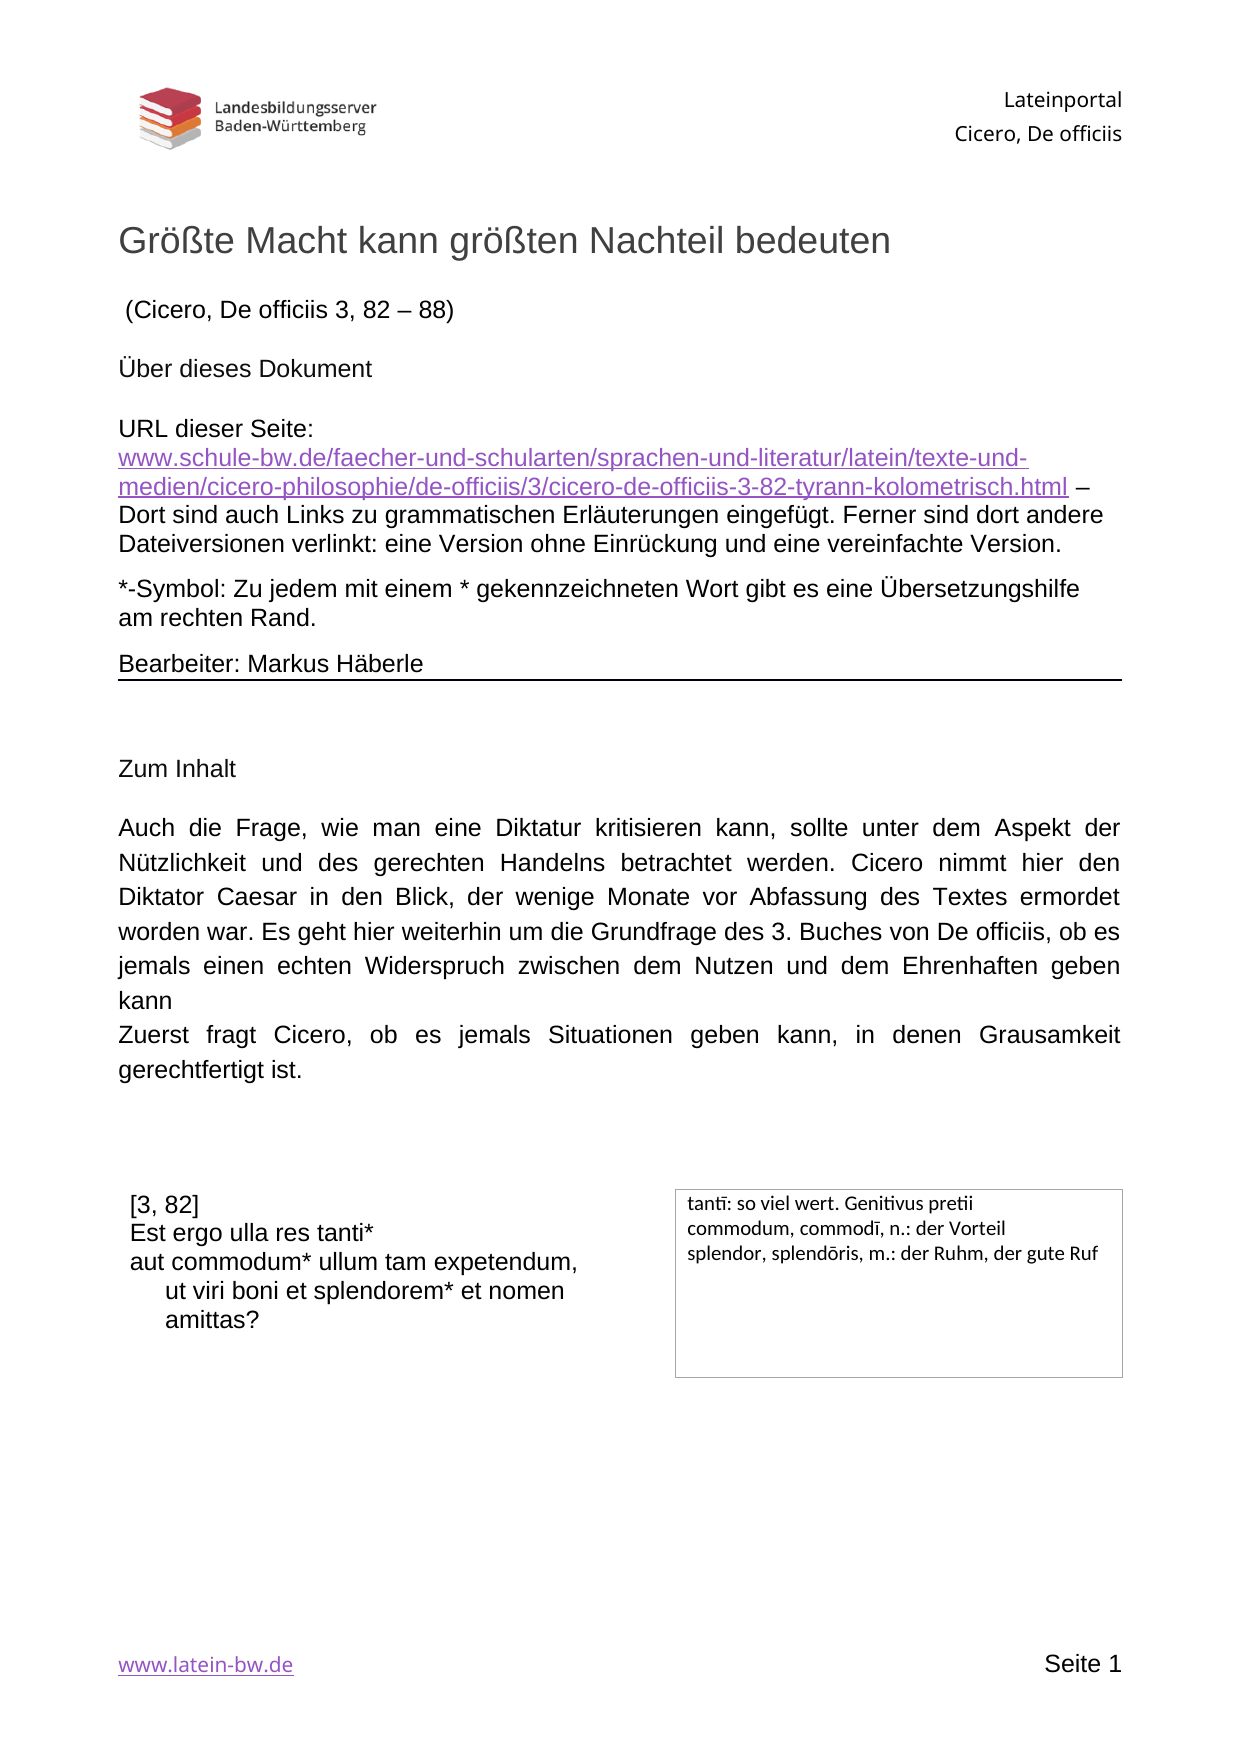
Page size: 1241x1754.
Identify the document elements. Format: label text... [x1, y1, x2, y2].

subtitle Über dieses Dokument [118, 354, 1122, 383]
picture [129, 76, 380, 157]
subtitle Zum Inhalt [118, 754, 1122, 783]
text Bearbeiter: Markus Häberle [118, 648, 1122, 679]
text Auch die Frage, wie man eine Diktatur kritisieren kann, sollte unter dem Aspekt der Nützlichkeit und des gerechten Handelns betrachtet werden. Cicero nimmt hier den Diktator Caesar in den Blick, der wenige Monate vor Abfassung des Textes ermordet worden war. Es geht hier weiterhin um die Grundfrage des 3. Buches von De officiis, ob es jemals einen echten Widerspruch zwischen dem Nutzen und dem Ehrenhaften geben kann [118, 813, 1122, 1014]
table_header [3, 82] Est ergo ulla res tanti* aut commodum* ullum tam expetendum, ut viri boni et splendorem* et nomen amittas? [118, 1189, 675, 1377]
text Zuerst fragt Cicero, ob es jemals Situationen geben kann, in denen Grausamkeit gerechtfertigt ist. [118, 1020, 1122, 1083]
text *-Symbol: Zu jedem mit einem * gekennzeichneten Wort gibt es eine Übersetzungshilfe am rechten Rand. [118, 574, 1122, 632]
subtitle Größte Macht kann größten Nachteil bedeuten [118, 218, 1122, 261]
text (Cicero, De officiis 3, 82 – 88) [118, 295, 1122, 324]
table_header tantī: so viel wert. Genitivus pretii commodum, commodī, n.: der Vorteil splendor, splendōris, m.: der Ruhm, der gute Ruf [676, 1190, 1122, 1377]
text URL dieser Seite: www.schule-bw.de/faecher-und-schularten/sprachen-und-literatur/latein/texte-und-medien/cicero-philosophie/de-officiis/3/cicero-de-officiis-3-82-tyrann-kolometrisch.html – Dort sind auch Links zu grammatischen Erläuterungen eingefügt. Ferner sind dort andere Dateiversionen verlinkt: eine Version ohne Einrückung und eine vereinfachte Version. [118, 414, 1122, 558]
